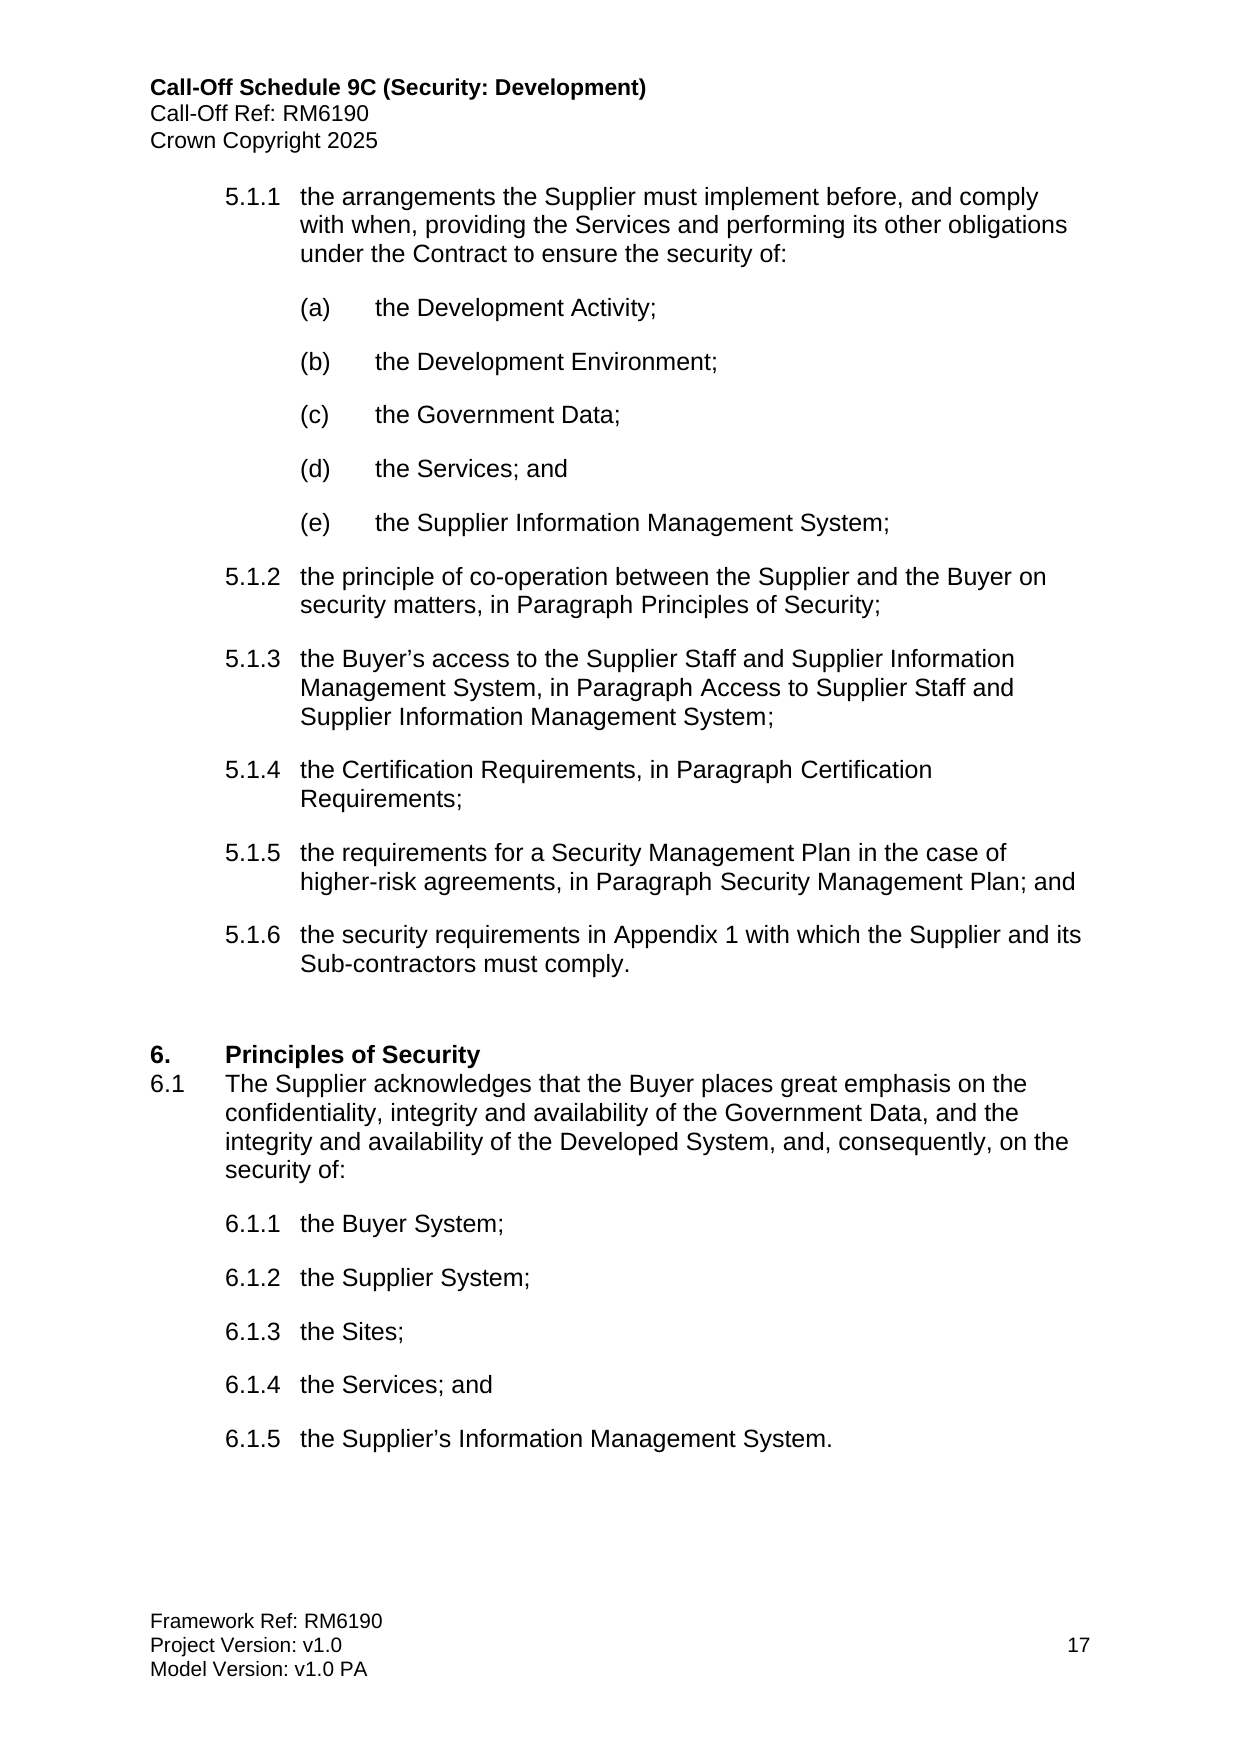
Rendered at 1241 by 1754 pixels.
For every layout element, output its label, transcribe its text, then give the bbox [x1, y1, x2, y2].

subtitle the Buyer System; [225, 1209, 1091, 1238]
subtitle the Buyer’s access to the Supplier Staff and Supplier Information Management System, in Paragraph 8; [225, 644, 1091, 730]
subtitle the Development Activity; [300, 293, 1091, 322]
subtitle Principles of Security [150, 1040, 1091, 1069]
subtitle the Government Data; [300, 400, 1091, 429]
subtitle the arrangements the Supplier must implement before, and comply with when, providing the Services and performing its other obligations under the Contract to ensure the security of: [225, 182, 1091, 268]
subtitle the Services; and [225, 1370, 1091, 1399]
subtitle the Certification Requirements, in Paragraph 10; [225, 755, 1091, 813]
subtitle The Supplier acknowledges that the Buyer places great emphasis on the confidentiality, integrity and availability of the Government Data, and the integrity and availability of the Developed System, and, consequently, on the security of: [150, 1069, 1091, 1184]
subtitle the Supplier Information Management System; [300, 508, 1091, 537]
subtitle the Supplier’s Information Management System. [225, 1424, 1091, 1453]
subtitle the requirements for a Security Management Plan in the case of higher-risk agreements, in Paragraph 11; and [225, 838, 1091, 895]
subtitle the Development Environment; [300, 347, 1091, 375]
subtitle the Sites; [225, 1317, 1091, 1345]
subtitle the principle of co-operation between the Supplier and the Buyer on security matters, in Paragraph 5; [225, 562, 1091, 619]
subtitle the Services; and [300, 454, 1091, 483]
subtitle the security requirements in Appendix 1 with which the Supplier and its Sub-contractors must comply. [225, 920, 1091, 978]
subtitle the Supplier System; [225, 1263, 1091, 1292]
